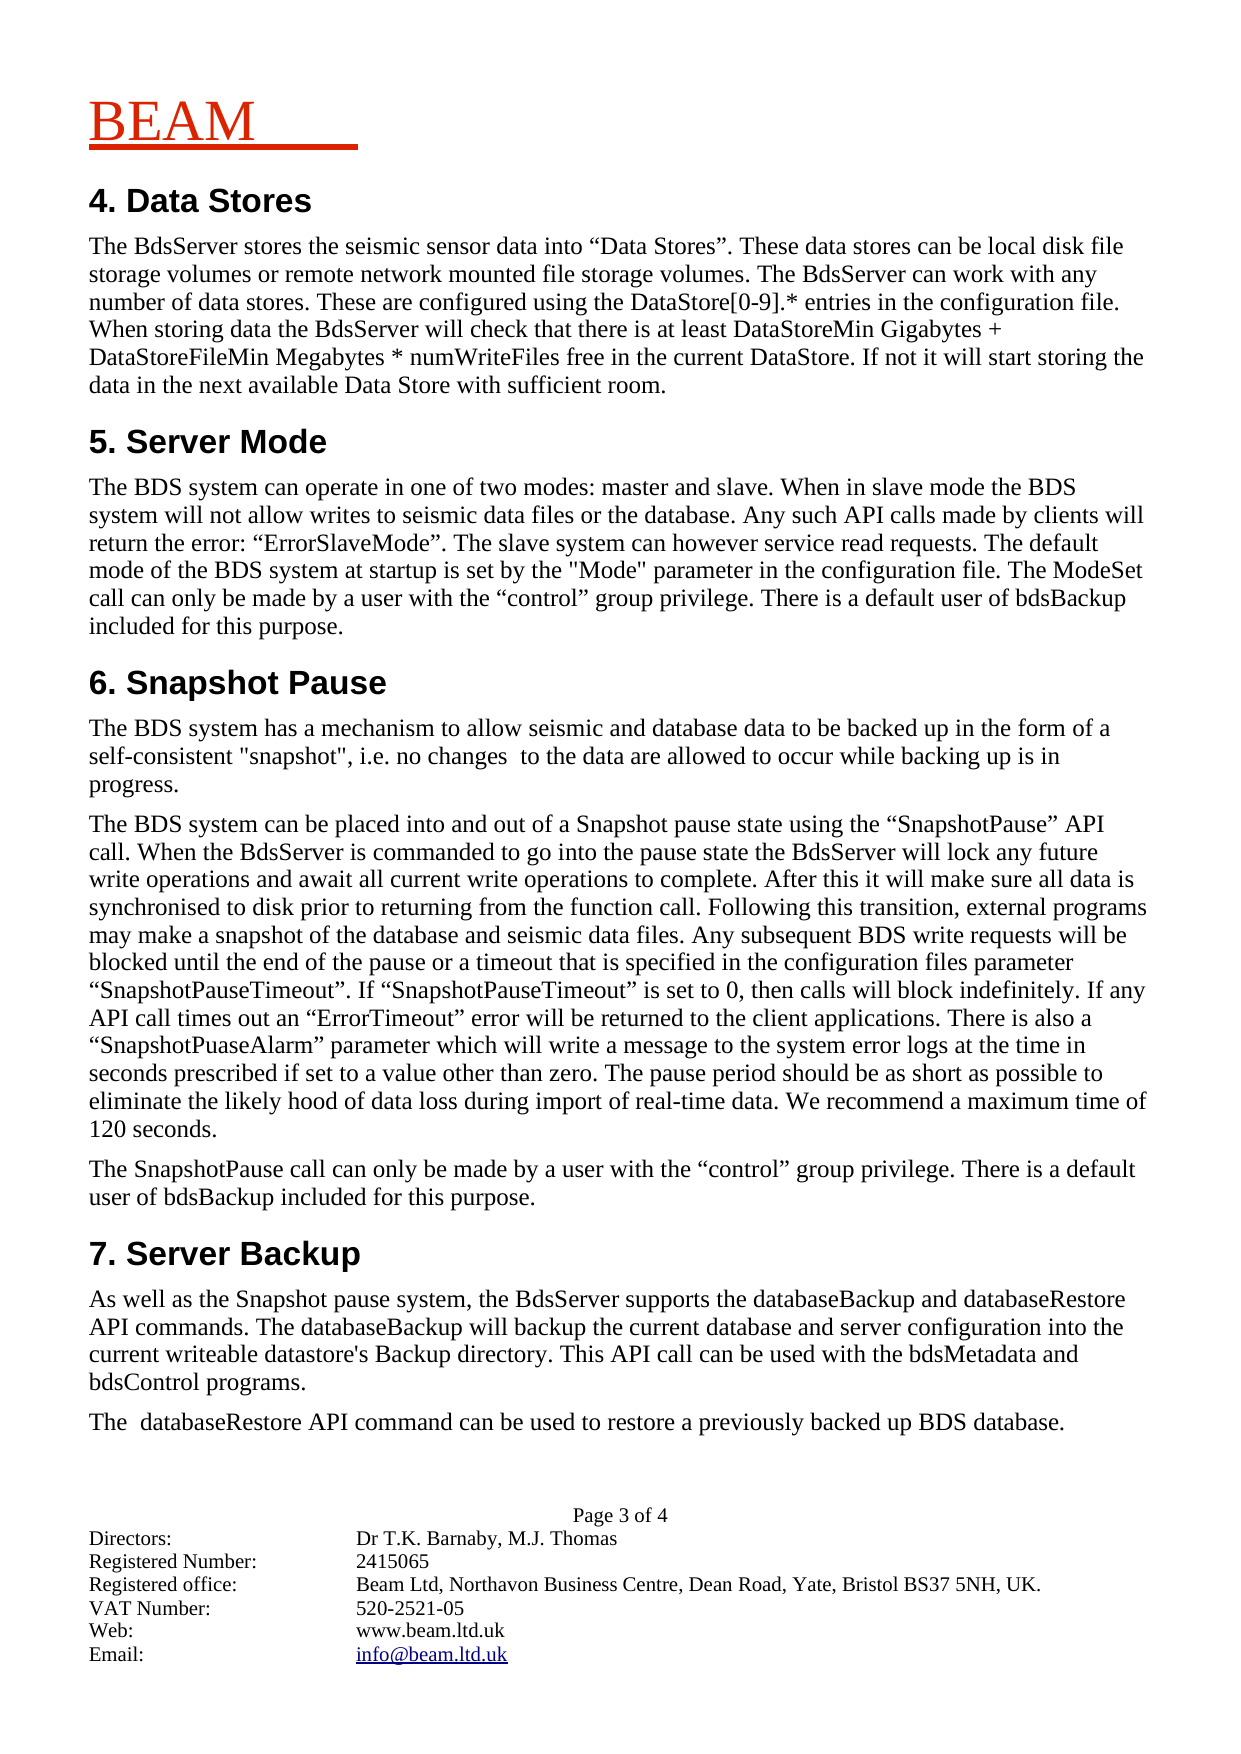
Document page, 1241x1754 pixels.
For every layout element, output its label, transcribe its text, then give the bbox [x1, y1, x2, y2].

subtitle Server Backup [88, 1235, 1152, 1273]
text The SnapshotPause call can only be made by a user with the “control” group privilege. There is a default user of bdsBackup included for this purpose. [88, 1155, 1152, 1210]
subtitle Snapshot Pause [88, 664, 1152, 702]
subtitle Server Mode [88, 423, 1152, 461]
text The BdsServer stores the seismic sensor data into “Data Stores”. These data stores can be local disk file storage volumes or remote network mounted file storage volumes. The BdsServer can work with any number of data stores. These are configured using the DataStore[0-9].* entries in the configuration file. When storing data the BdsServer will check that there is at least DataStoreMin Gigabytes + DataStoreFileMin Megabytes * numWriteFiles free in the current DataStore. If not it will start storing the data in the next available Data Store with sufficient room. [88, 232, 1152, 398]
text The BDS system can be placed into and out of a Snapshot pause state using the “SnapshotPause” API call. When the BdsServer is commanded to go into the pause state the BdsServer will lock any future write operations and await all current write operations to complete. After this it will make sure all data is synchronised to disk prior to returning from the function call. Following this transition, external programs may make a snapshot of the database and seismic data files. Any subsequent BDS write requests will be blocked until the end of the pause or a timeout that is specified in the configuration files parameter “SnapshotPauseTimeout”. If “SnapshotPauseTimeout” is set to 0, then calls will block indefinitely. If any API call times out an “ErrorTimeout” error will be returned to the client applications. There is also a “SnapshotPuaseAlarm” parameter which will write a message to the system error logs at the time in seconds prescribed if set to a value other than zero. The pause period should be as short as possible to eliminate the likely hood of data loss during import of real-time data. We recommend a maximum time of 120 seconds. [88, 810, 1152, 1142]
text The BDS system can operate in one of two modes: master and slave. When in slave mode the BDS system will not allow writes to seismic data files or the database. Any such API calls made by clients will return the error: “ErrorSlaveMode”. The slave system can however service read requests. The default mode of the BDS system at startup is set by the "Mode" parameter in the configuration file. The ModeSet call can only be made by a user with the “control” group privilege. There is a default user of bdsBackup included for this purpose. [88, 473, 1152, 639]
text The BDS system has a mechanism to allow seismic and database data to be backed up in the form of a self-consistent "snapshot", i.e. no changes to the data are allowed to occur while backing up is in progress. [88, 714, 1152, 797]
text The databaseRestore API command can be used to restore a previously backed up BDS database. [88, 1408, 1152, 1436]
subtitle Data Stores [88, 182, 1152, 220]
text As well as the Snapshot pause system, the BdsServer supports the databaseBackup and databaseRestore API commands. The databaseBackup will backup the current database and server configuration into the current writeable datastore's Backup directory. This API call can be used with the bdsMetadata and bdsControl programs. [88, 1285, 1152, 1396]
